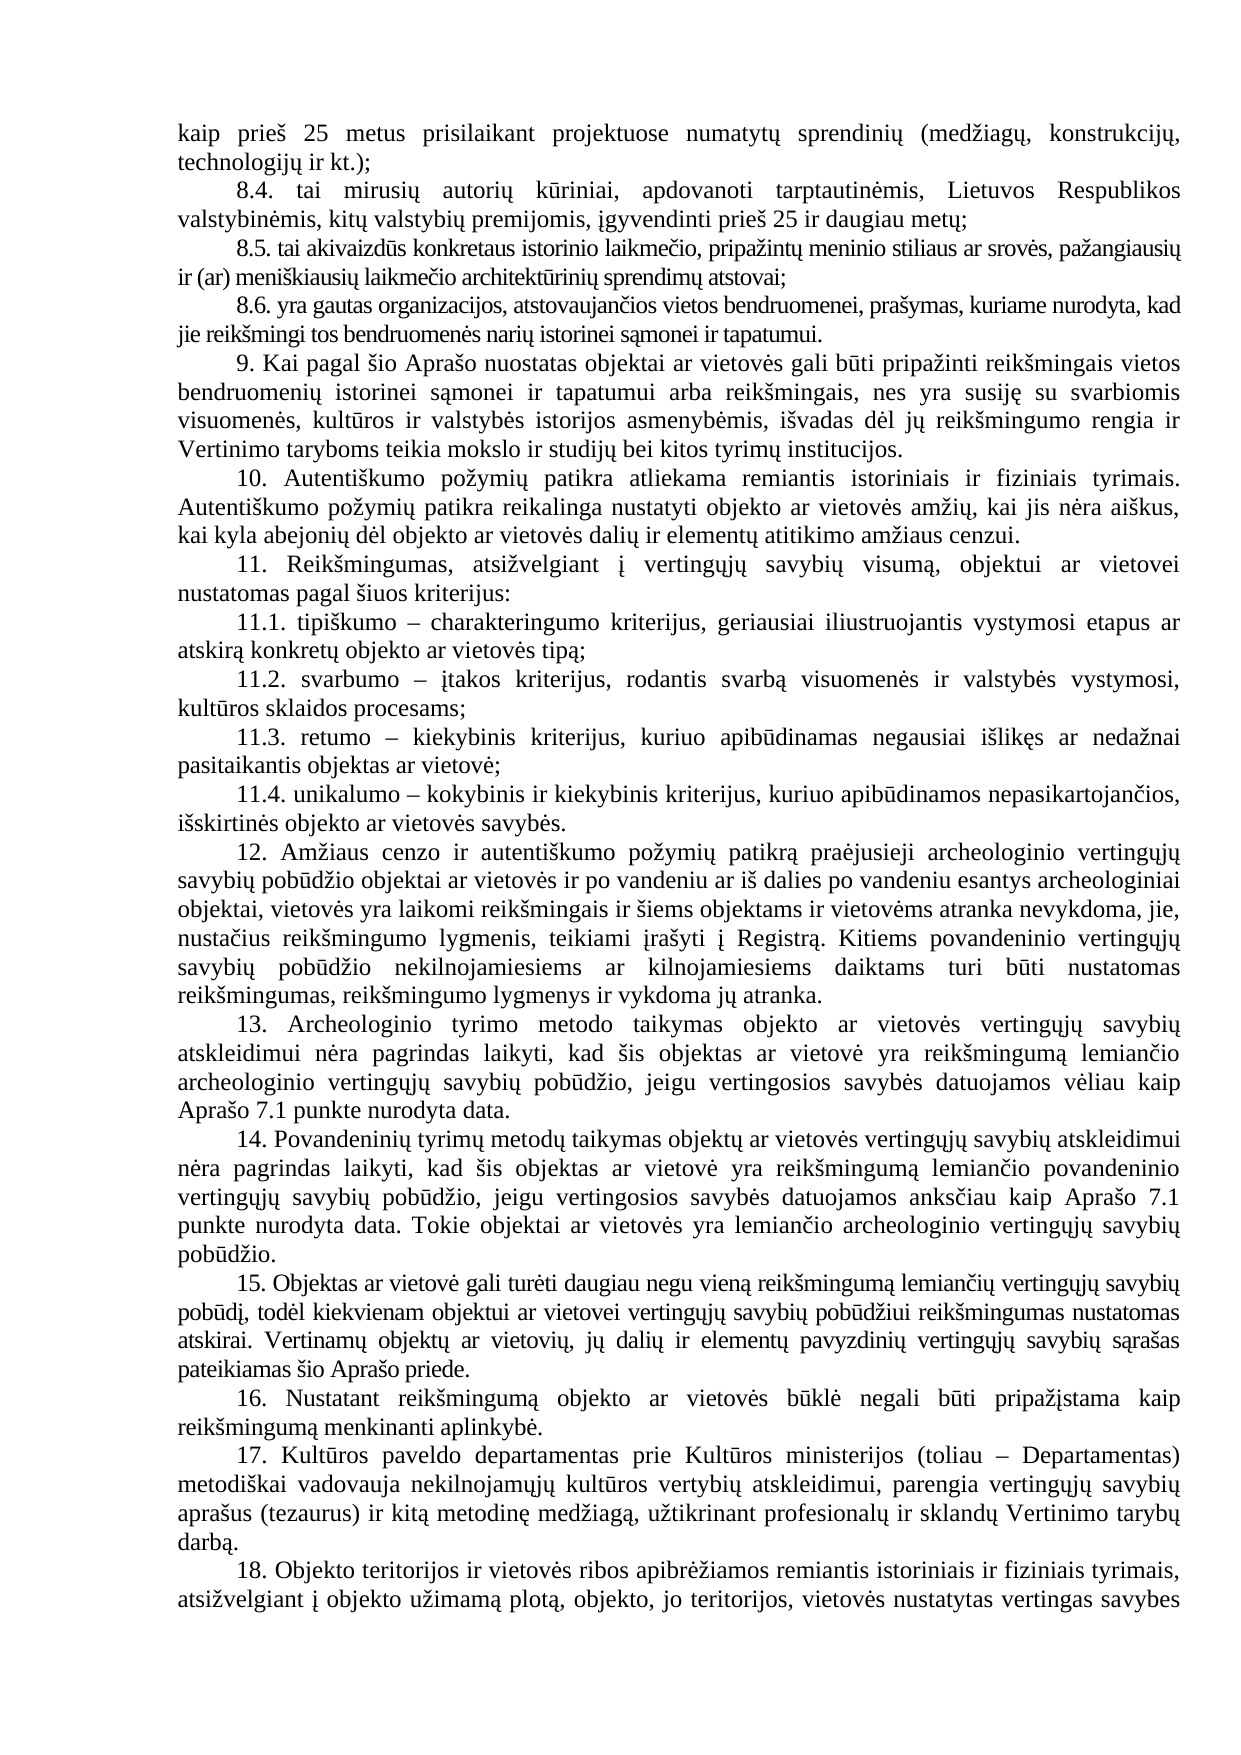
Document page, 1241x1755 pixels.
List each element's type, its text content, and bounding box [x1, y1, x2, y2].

text 9. Kai pagal šio Aprašo nuostatas objektai ar vietovės gali būti pripažinti reikšmingais vietos bendruomenių istorinei sąmonei ir tapatumui arba reikšmingais, nes yra susiję su svarbiomis visuomenės, kultūros ir valstybės istorijos asmenybėmis, išvadas dėl jų reikšmingumo rengia ir Vertinimo taryboms teikia mokslo ir studijų bei kitos tyrimų institucijos. [177, 348, 1181, 463]
text 8.5. tai akivaizdūs konkretaus istorinio laikmečio, pripažintų meninio stiliaus ar srovės, pažangiausių ir (ar) meniškiausių laikmečio architektūrinių sprendimų atstovai; [177, 233, 1181, 291]
text 17. Kultūros paveldo departamentas prie Kultūros ministerijos (toliau – Departamentas) metodiškai vadovauja nekilnojamųjų kultūros vertybių atskleidimui, parengia vertingųjų savybių aprašus (tezaurus) ir kitą metodinę medžiagą, užtikrinant profesionalų ir sklandų Vertinimo tarybų darbą. [177, 1441, 1181, 1556]
text 11.3. retumo – kiekybinis kriterijus, kuriuo apibūdinamas negausiai išlikęs ar nedažnai pasitaikantis objektas ar vietovė; [177, 722, 1181, 779]
text 18. Objekto teritorijos ir vietovės ribos apibrėžiamos remiantis istoriniais ir fiziniais tyrimais, atsižvelgiant į objekto užimamą plotą, objekto, jo teritorijos, vietovės nustatytas vertingas savybes [177, 1556, 1181, 1613]
text 8.4. tai mirusių autorių kūriniai, apdovanoti tarptautinėmis, Lietuvos Respublikos valstybinėmis, kitų valstybių premijomis, įgyvendinti prieš 25 ir daugiau metų; [177, 176, 1181, 233]
text 11.4. unikalumo – kokybinis ir kiekybinis kriterijus, kuriuo apibūdinamos nepasikartojančios, išskirtinės objekto ar vietovės savybės. [177, 779, 1181, 837]
text 13. Archeologinio tyrimo metodo taikymas objekto ar vietovės vertingųjų savybių atskleidimui nėra pagrindas laikyti, kad šis objektas ar vietovė yra reikšmingumą lemiančio archeologinio vertingųjų savybių pobūdžio, jeigu vertingosios savybės datuojamos vėliau kaip Aprašo 7.1 punkte nurodyta data. [177, 1009, 1181, 1124]
text 11. Reikšmingumas, atsižvelgiant į vertingųjų savybių visumą, objektui ar vietovei nustatomas pagal šiuos kriterijus: [177, 549, 1181, 607]
text 16. Nustatant reikšmingumą objekto ar vietovės būklė negali būti pripažįstama kaip reikšmingumą menkinanti aplinkybė. [177, 1383, 1181, 1441]
text 10. Autentiškumo požymių patikra atliekama remiantis istoriniais ir fiziniais tyrimais. Autentiškumo požymių patikra reikalinga nustatyti objekto ar vietovės amžių, kai jis nėra aiškus, kai kyla abejonių dėl objekto ar vietovės dalių ir elementų atitikimo amžiaus cenzui. [177, 463, 1181, 549]
text 12. Amžiaus cenzo ir autentiškumo požymių patikrą praėjusieji archeologinio vertingųjų savybių pobūdžio objektai ar vietovės ir po vandeniu ar iš dalies po vandeniu esantys archeologiniai objektai, vietovės yra laikomi reikšmingais ir šiems objektams ir vietovėms atranka nevykdoma, jie, nustačius reikšmingumo lygmenis, teikiami įrašyti į Registrą. Kitiems povandeninio vertingųjų savybių pobūdžio nekilnojamiesiems ar kilnojamiesiems daiktams turi būti nustatomas reikšmingumas, reikšmingumo lygmenys ir vykdoma jų atranka. [177, 837, 1181, 1009]
text 11.2. svarbumo – įtakos kriterijus, rodantis svarbą visuomenės ir valstybės vystymosi, kultūros sklaidos procesams; [177, 664, 1181, 722]
text kaip prieš 25 metus prisilaikant projektuose numatytų sprendinių (medžiagų, konstrukcijų, technologijų ir kt.); [177, 118, 1181, 176]
text 14. Povandeninių tyrimų metodų taikymas objektų ar vietovės vertingųjų savybių atskleidimui nėra pagrindas laikyti, kad šis objektas ar vietovė yra reikšmingumą lemiančio povandeninio vertingųjų savybių pobūdžio, jeigu vertingosios savybės datuojamos anksčiau kaip Aprašo 7.1 punkte nurodyta data. Tokie objektai ar vietovės yra lemiančio archeologinio vertingųjų savybių pobūdžio. [177, 1124, 1181, 1268]
text 8.6. yra gautas organizacijos, atstovaujančios vietos bendruomenei, prašymas, kuriame nurodyta, kad jie reikšmingi tos bendruomenės narių istorinei sąmonei ir tapatumui. [177, 291, 1181, 348]
text 11.1. tipiškumo – charakteringumo kriterijus, geriausiai iliustruojantis vystymosi etapus ar atskirą konkretų objekto ar vietovės tipą; [177, 607, 1181, 664]
text 15. Objektas ar vietovė gali turėti daugiau negu vieną reikšmingumą lemiančių vertingųjų savybių pobūdį, todėl kiekvienam objektui ar vietovei vertingųjų savybių pobūdžiui reikšmingumas nustatomas atskirai. Vertinamų objektų ar vietovių, jų dalių ir elementų pavyzdinių vertingųjų savybių sąrašas pateikiamas šio Aprašo priede. [177, 1268, 1181, 1383]
